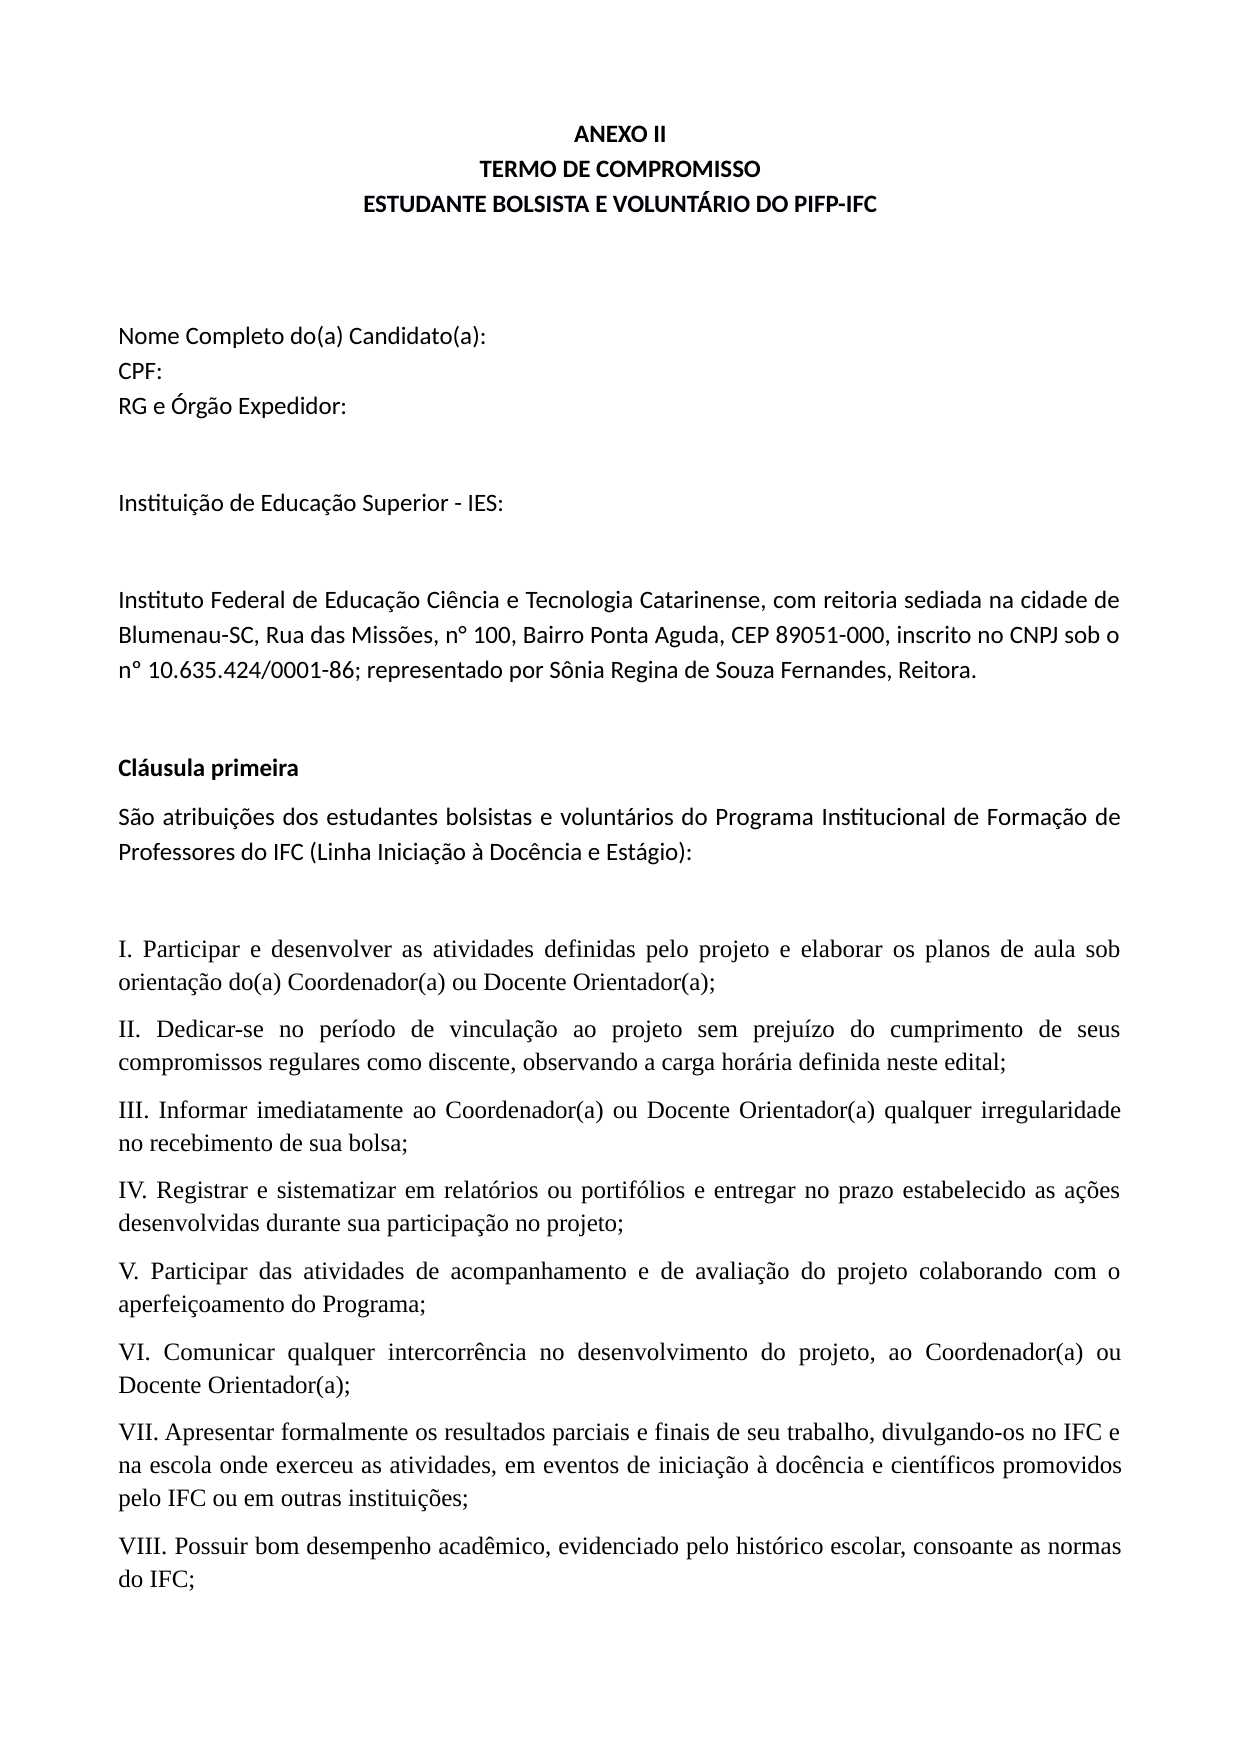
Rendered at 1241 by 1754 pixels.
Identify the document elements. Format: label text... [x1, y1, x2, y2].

text V. Participar das atividades de acompanhamento e de avaliação do projeto colaborando com o aperfeiçoamento do Programa; [118, 1256, 1122, 1318]
text II. Dedicar-se no período de vinculação ao projeto sem prejuízo do cumprimento de seus compromissos regulares como discente, observando a carga horária definida neste edital; [118, 1014, 1122, 1076]
text Instituição de Educação Superior - IES: [118, 487, 1122, 518]
text VIII. Possuir bom desempenho acadêmico, evidenciado pelo histórico escolar, consoante as normas do IFC; [118, 1531, 1122, 1593]
text VI. Comunicar qualquer intercorrência no desenvolvimento do projeto, ao Coordenador(a) ou Docente Orientador(a); [118, 1337, 1122, 1398]
text IV. Registrar e sistematizar em relatórios ou portifólios e entregar no prazo estabelecido as ações desenvolvidas durante sua participação no projeto; [118, 1176, 1122, 1237]
text VII. Apresentar formalmente os resultados parciais e finais de seu trabalho, divulgando-os no IFC e na escola onde exerceu as atividades, em eventos de iniciação à docência e científicos promovidos pelo IFC ou em outras instituições; [118, 1417, 1122, 1512]
text Cláusula primeira [118, 752, 1122, 782]
text ANEXO II TERMO DE COMPROMISSO ESTUDANTE BOLSISTA E VOLUNTÁRIO DO PIFP-IFC [118, 118, 1122, 219]
text São atribuições dos estudantes bolsistas e voluntários do Programa Institucional de Formação de Professores do IFC (Linha Iniciação à Docência e Estágio): [118, 801, 1122, 867]
text Instituto Federal de Educação Ciência e Tecnologia Catarinense, com reitoria sediada na cidade de Blumenau-SC, Rua das Missões, n° 100, Bairro Ponta Aguda, CEP 89051-000, inscrito no CNPJ sob o nº 10.635.424/0001-86; representado por Sônia Regina de Souza Fernandes, Reitora. [118, 585, 1122, 685]
text I. Participar e desenvolver as atividades definidas pelo projeto e elaborar os planos de aula sob orientação do(a) Coordenador(a) ou Docente Orientador(a); [118, 934, 1122, 995]
text Nome Completo do(a) Candidato(a): CPF: RG e Órgão Expedidor: [118, 285, 1122, 421]
text III. Informar imediatamente ao Coordenador(a) ou Docente Orientador(a) qualquer irregularidade no recebimento de sua bolsa; [118, 1095, 1122, 1157]
